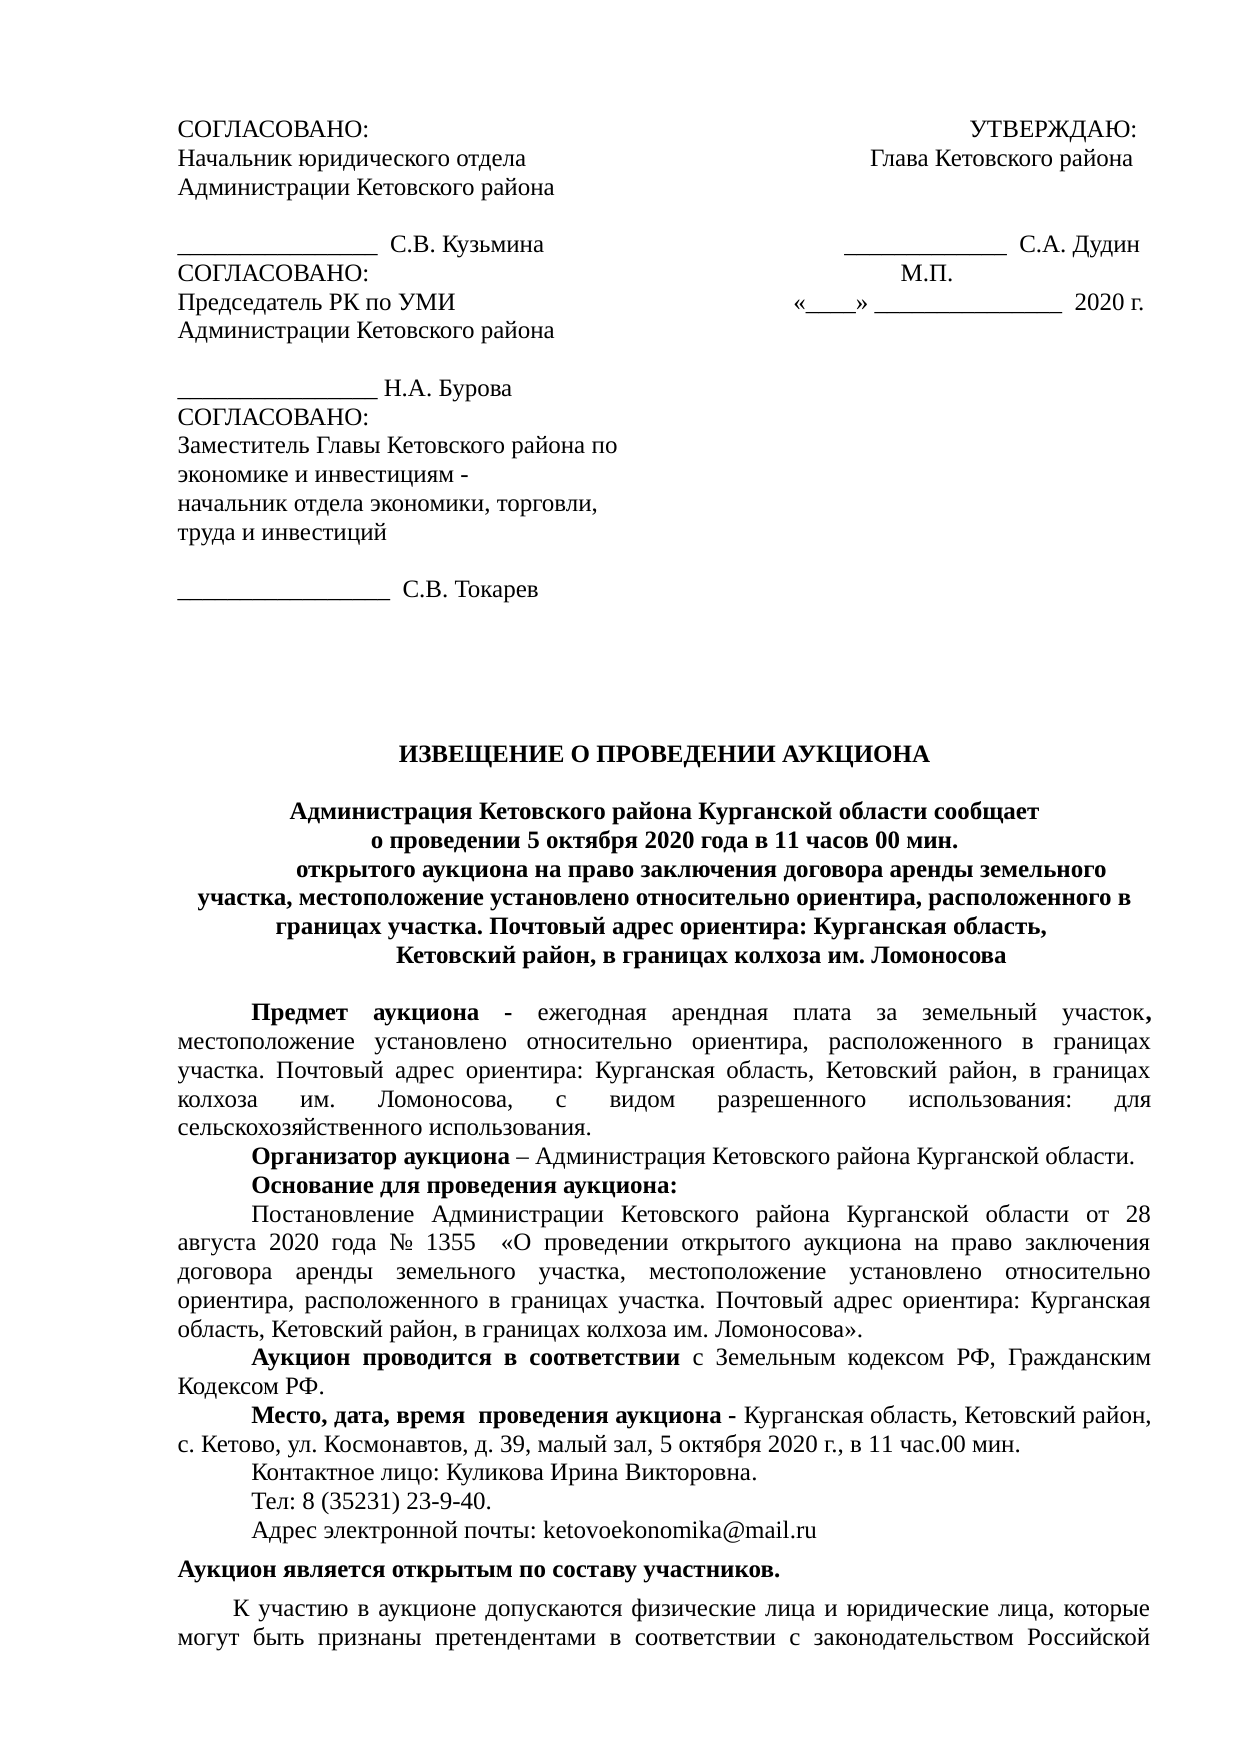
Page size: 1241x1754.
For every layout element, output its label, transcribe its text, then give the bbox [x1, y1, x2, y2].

text Заместитель Главы Кетовского района по [177, 430, 1152, 459]
text К участию в аукционе допускаются физические лица и юридические лица, которые могут быть признаны претендентами в соответствии с законодательством Российской [177, 1593, 1152, 1651]
text Место, дата, время проведения аукциона - Курганская область, Кетовский район, с. Кетово, ул. Космонавтов, д. 39, малый зал, 5 октября 2020 г., в 11 час.00 мин. [177, 1400, 1152, 1457]
text Администрации Кетовского района [177, 315, 1152, 344]
text ________________ С.В. Кузьмина _____________ С.А. Дудин [177, 229, 1152, 258]
text ИЗВЕЩЕНИЕ О ПРОВЕДЕНИИ АУКЦИОНА [177, 710, 1152, 767]
text Аукцион проводится в соответствии с Земельным кодексом РФ, Гражданским Кодексом РФ. [177, 1342, 1152, 1400]
text экономике и инвестициям - [177, 459, 1152, 488]
text Основание для проведения аукциона: [177, 1170, 1152, 1199]
text Кетовский район, в границах колхоза им. Ломоносова [177, 940, 1152, 969]
text ________________ Н.А. Бурова [177, 373, 1152, 402]
text СОГЛАСОВАНО: УТВЕРЖДАЮ: [177, 114, 1152, 143]
text начальник отдела экономики, торговли, [177, 488, 1152, 517]
text Предмет аукциона - ежегодная арендная плата за земельный участок, местоположение установлено относительно ориентира, расположенного в границах участка. Почтовый адрес ориентира: Курганская область, Кетовский район, в границах колхоза им. Ломоносова, с видом разрешенного использования: для сельскохозяйственного использования. [177, 997, 1152, 1141]
text Администрация Кетовского района Курганской области сообщает [177, 796, 1152, 825]
text Аукцион является открытым по составу участников. [177, 1554, 1152, 1583]
text Организатор аукциона – Администрация Кетовского района Курганской области. [177, 1141, 1152, 1170]
text Администрации Кетовского района [177, 172, 1152, 200]
text Тел: 8 (35231) 23-9-40. [177, 1486, 1152, 1515]
text Начальник юридического отдела Глава Кетовского района [177, 143, 1152, 172]
text Председатель РК по УМИ «____» _______________ 2020 г. [177, 287, 1152, 315]
text Контактное лицо: Куликова Ирина Викторовна. [177, 1457, 1152, 1486]
text _________________ С.В. Токарев [177, 574, 1152, 603]
text Постановление Администрации Кетовского района Курганской области от 28 августа 2020 года № 1355 «О проведении открытого аукциона на право заключения договора аренды земельного участка, местоположение установлено относительно ориентира, расположенного в границах участка. Почтовый адрес ориентира: Курганская область, Кетовский район, в границах колхоза им. Ломоносова». [177, 1199, 1152, 1342]
text СОГЛАСОВАНО: [177, 402, 1152, 430]
text СОГЛАСОВАНО: М.П. [177, 258, 1152, 287]
text Адрес электронной почты: ketovoekonomika@mail.ru [177, 1515, 1152, 1544]
text открытого аукциона на право заключения договора аренды земельного участка, местоположение установлено относительно ориентира, расположенного в границах участка. Почтовый адрес ориентира: Курганская область, [177, 854, 1152, 940]
text труда и инвестиций [177, 517, 1152, 545]
text о проведении 5 октября 2020 года в 11 часов 00 мин. [177, 825, 1152, 854]
